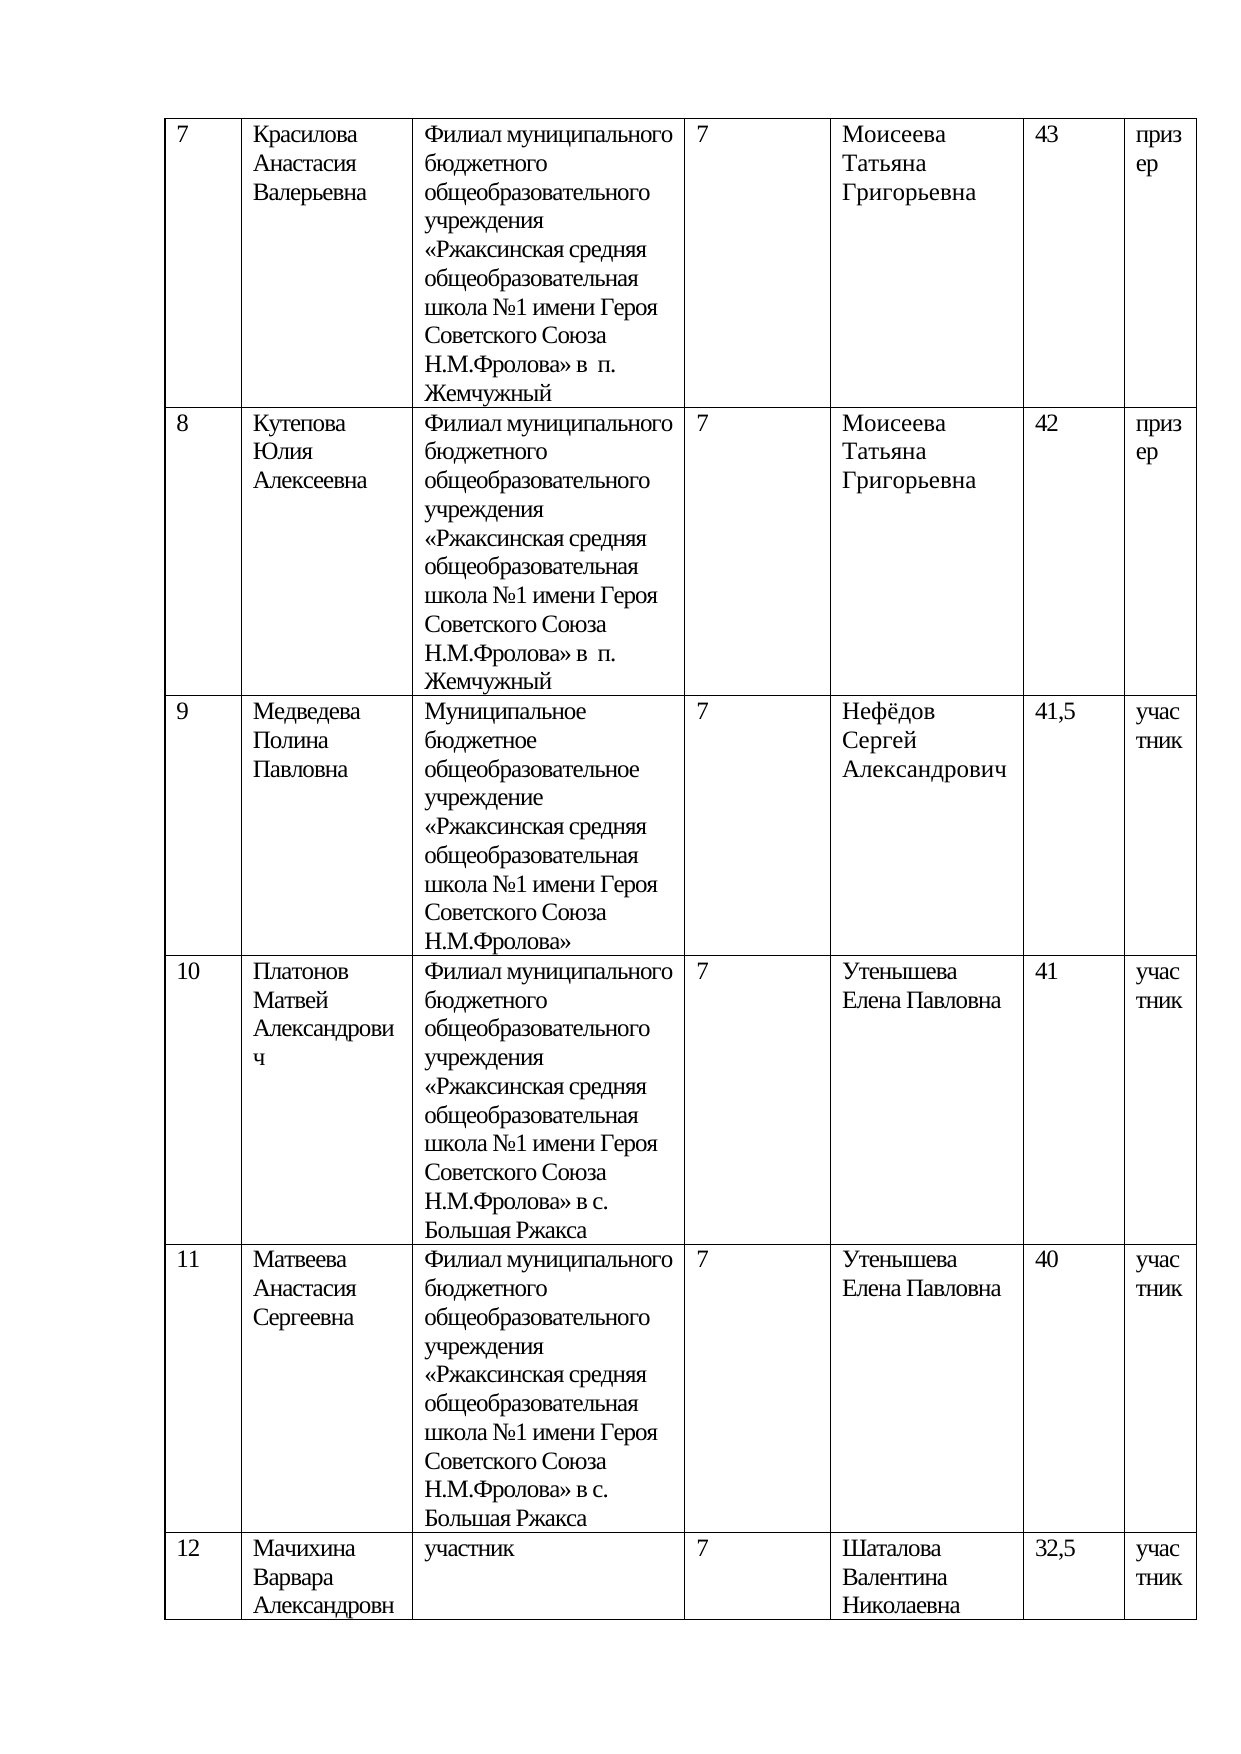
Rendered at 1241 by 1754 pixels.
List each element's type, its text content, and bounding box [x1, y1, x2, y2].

table_cell Красилова Анастасия Валерьевна [242, 119, 412, 407]
table_cell Филиал муниципального бюджетного общеобразовательного учреждения «Ржаксинская средняя общеобразовательная школа №1 имени Героя Советского Союза Н.М.Фролова» в с. Большая Ржакса [413, 956, 684, 1243]
table_cell участник [1125, 1245, 1196, 1532]
table_cell Мачихина Варвара Александровн [242, 1533, 412, 1619]
table_cell Платонов Матвей Александрович [242, 956, 412, 1243]
table_cell Муниципальное бюджетное общеобразовательное учреждение «Ржаксинская средняя общеобразовательная школа №1 имени Героя Советского Союза Н.М.Фролова» [413, 696, 684, 955]
table_cell 43 [1024, 119, 1124, 407]
table_cell участник [1125, 696, 1196, 955]
table_cell Филиал муниципального бюджетного общеобразовательного учреждения «Ржаксинская средняя общеобразовательная школа №1 имени Героя Советского Союза Н.М.Фролова» в п. Жемчужный [413, 408, 684, 695]
table_cell участник [1125, 956, 1196, 1243]
table_cell Медведева Полина Павловна [242, 696, 412, 955]
table_cell 8 [166, 408, 241, 695]
table_cell 32,5 [1024, 1533, 1124, 1619]
table_cell 7 [685, 119, 830, 407]
table_cell Матвеева Анастасия Сергеевна [242, 1245, 412, 1532]
table_cell Моисеева Татьяна Григорьевна [831, 408, 1023, 695]
table_cell Утенышева Елена Павловна [831, 1245, 1023, 1532]
table_cell 7 [685, 408, 830, 695]
table_cell Кутепова Юлия Алексеевна [242, 408, 412, 695]
table_cell участник [413, 1533, 684, 1619]
table_cell 42 [1024, 408, 1124, 695]
table_cell 40 [1024, 1245, 1124, 1532]
table_cell 11 [166, 1245, 241, 1532]
table_cell 12 [166, 1533, 241, 1619]
table_cell призер [1125, 119, 1196, 407]
table_cell 41 [1024, 956, 1124, 1243]
table_cell Филиал муниципального бюджетного общеобразовательного учреждения «Ржаксинская средняя общеобразовательная школа №1 имени Героя Советского Союза Н.М.Фролова» в п. Жемчужный [413, 119, 684, 407]
table_cell призер [1125, 408, 1196, 695]
table_cell 7 [685, 956, 830, 1243]
table_cell Шаталова Валентина Николаевна [831, 1533, 1023, 1619]
table_cell 9 [166, 696, 241, 955]
table_cell 7 [685, 696, 830, 955]
table_cell 7 [685, 1245, 830, 1532]
table_cell 10 [166, 956, 241, 1243]
table_cell Филиал муниципального бюджетного общеобразовательного учреждения «Ржаксинская средняя общеобразовательная школа №1 имени Героя Советского Союза Н.М.Фролова» в с. Большая Ржакса [413, 1245, 684, 1532]
table_cell 7 [166, 119, 241, 407]
table_cell Нефёдов Сергей Александрович [831, 696, 1023, 955]
table_cell Моисеева Татьяна Григорьевна [831, 119, 1023, 407]
table_cell участник [1125, 1533, 1196, 1619]
table_cell Утенышева Елена Павловна [831, 956, 1023, 1243]
table_cell 41,5 [1024, 696, 1124, 955]
table_cell 7 [685, 1533, 830, 1619]
